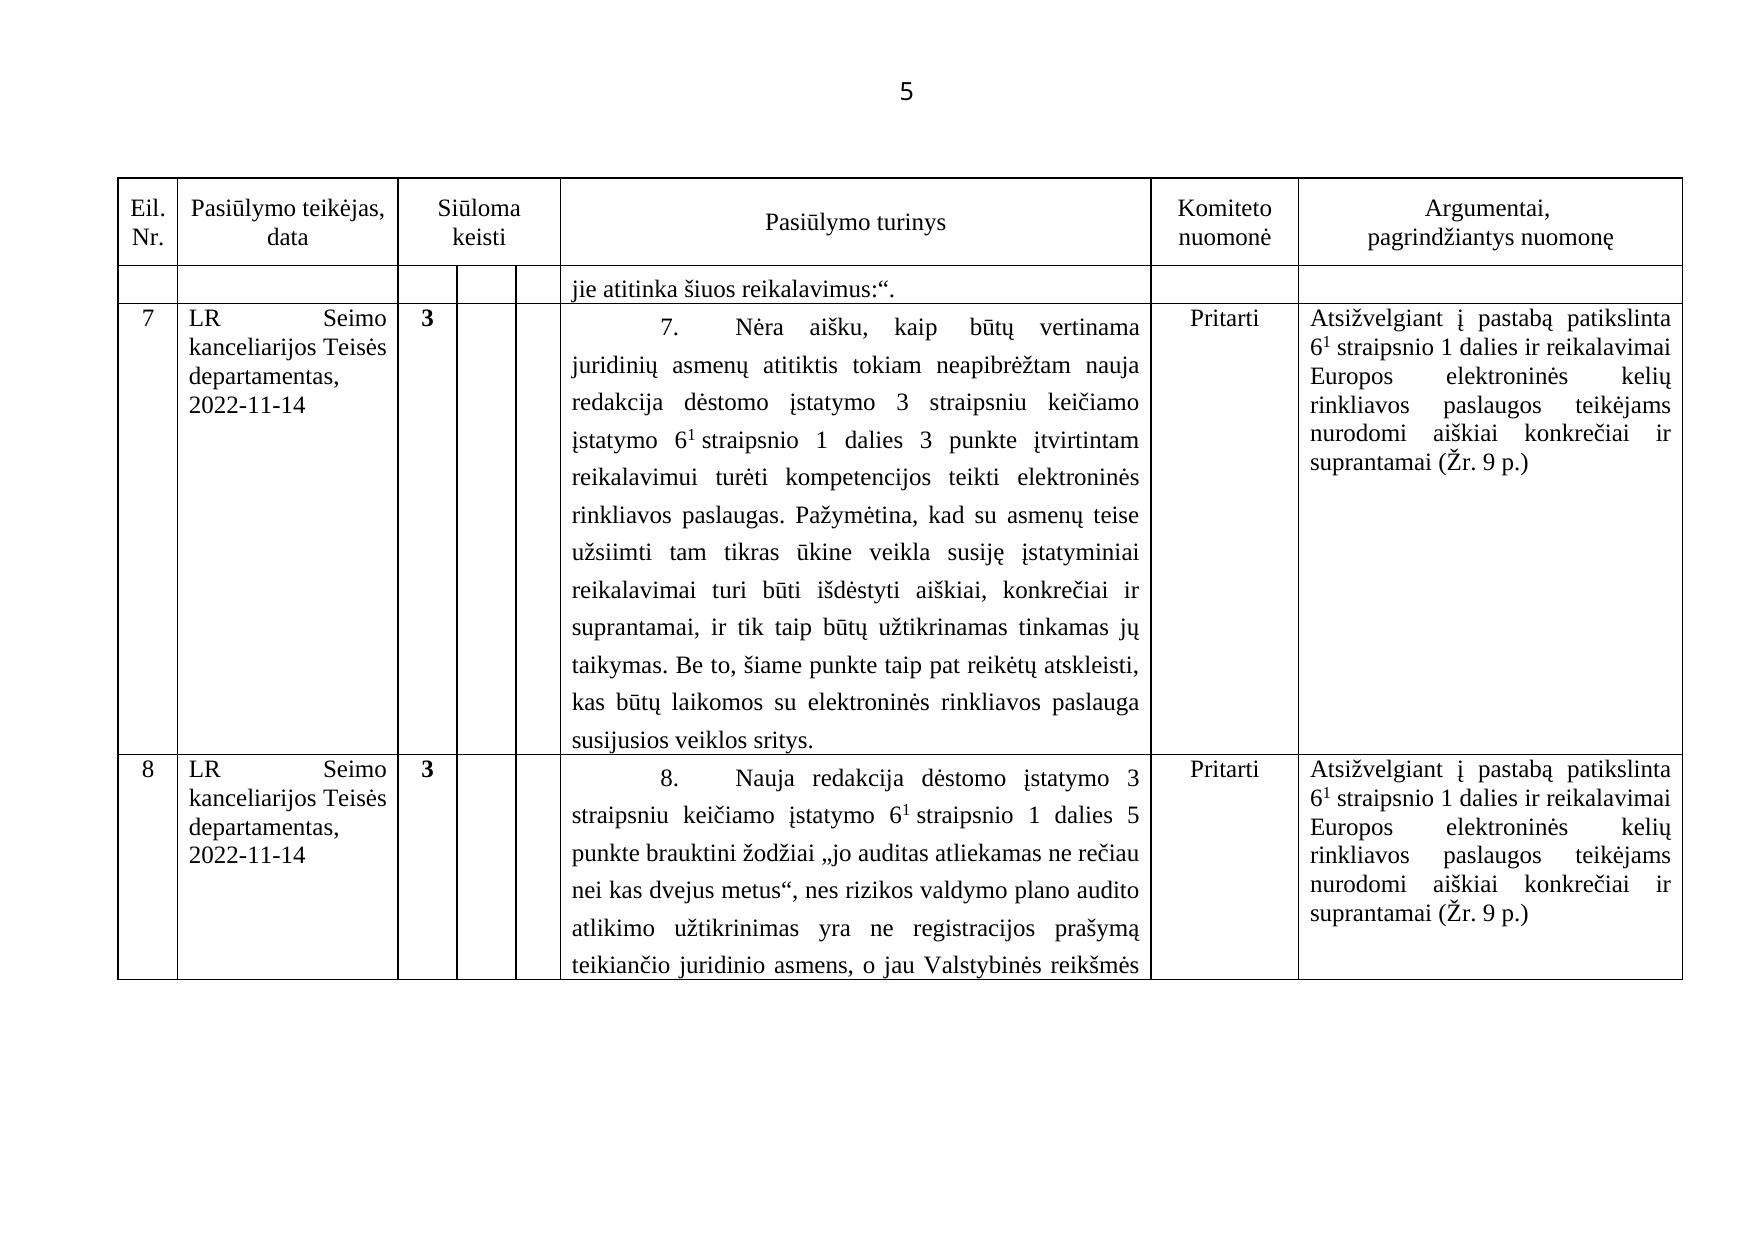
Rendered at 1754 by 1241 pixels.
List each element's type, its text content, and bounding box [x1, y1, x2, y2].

table_header Komiteto nuomonė [1152, 179, 1298, 265]
table_cell [178, 266, 397, 303]
table_cell Pritarti [1152, 755, 1298, 979]
table_cell LR Seimo kanceliarijos Teisės departamentas, 2022-11-14 [178, 304, 397, 753]
table_cell LR Seimo kanceliarijos Teisės departamentas, 2022-11-14 [178, 755, 397, 979]
table_header Argumentai, pagrindžiantys nuomonę [1299, 179, 1682, 265]
table_cell [119, 266, 177, 303]
table_cell [458, 304, 515, 753]
table_header Siūloma keisti [399, 179, 560, 265]
table_cell Atsižvelgiant į pastabą patikslinta 61 straipsnio 1 dalies ir reikalavimai Europos elektroninės kelių rinkliavos paslaugos teikėjams nurodomi aiškiai konkrečiai ir suprantamai (Žr. 9 p.) [1299, 304, 1682, 753]
table_cell [517, 304, 560, 753]
table_header Pasiūlymo teikėjas, data [178, 179, 397, 265]
table_cell [458, 266, 515, 303]
table_cell [1152, 266, 1298, 303]
table_cell [517, 266, 560, 303]
table_cell Pritarti [1152, 304, 1298, 753]
table_cell 8 [119, 755, 177, 979]
table_cell [517, 755, 560, 979]
table_cell 3 [399, 304, 456, 753]
table_cell 7 [119, 304, 177, 753]
table_cell 8. Nauja redakcija dėstomo įstatymo 3 straipsniu keičiamo įstatymo 61 straipsnio 1 dalies 5 punkte brauktini žodžiai „jo auditas atliekamas ne rečiau nei kas dvejus metus“, nes rizikos valdymo plano audito atlikimo užtikrinimas yra ne registracijos prašymą teikiančio juridinio asmens, o jau Valstybinės reikšmės [561, 755, 1150, 979]
table_cell [399, 266, 456, 303]
table_cell 7. Nėra aišku, kaip būtų vertinama juridinių asmenų atitiktis tokiam neapibrėžtam nauja redakcija dėstomo įstatymo 3 straipsniu keičiamo įstatymo 61 straipsnio 1 dalies 3 punkte įtvirtintam reikalavimui turėti kompetencijos teikti elektroninės rinkliavos paslaugas. Pažymėtina, kad su asmenų teise užsiimti tam tikras ūkine veikla susiję įstatyminiai reikalavimai turi būti išdėstyti aiškiai, konkrečiai ir suprantamai, ir tik taip būtų užtikrinamas tinkamas jų taikymas. Be to, šiame punkte taip pat reikėtų atskleisti, kas būtų laikomos su elektroninės rinkliavos paslauga susijusios veiklos sritys. [561, 304, 1150, 753]
table_cell Nauja redakcija dėstomo įstatymo 3 straipsniu keičiamo įstatymo 61 straipsnio 1 dalį iki dvitaškio išdėstyti taip: „Lietuvos Respublikoje registruoti juridiniai asmenys, pateikę registracijos prašymą, Valstybinės reikšmės kelių eismo informacinėje sistemoje įregistruojami Europos elektroninės kelių rinkliavos paslaugos teikėjais, jeigu jie atitinka šiuos reikalavimus:“ [1299, 266, 1682, 303]
table_cell [458, 755, 515, 979]
table_header Pasiūlymo turinys [561, 179, 1150, 265]
table_cell 3 [399, 755, 456, 979]
table_cell Atsižvelgiant į pastabą patikslinta 61 straipsnio 1 dalies ir reikalavimai Europos elektroninės kelių rinkliavos paslaugos teikėjams nurodomi aiškiai konkrečiai ir suprantamai (Žr. 9 p.) [1299, 755, 1682, 979]
table_cell jie atitinka šiuos reikalavimus:“. [561, 266, 1150, 303]
table_header Eil. Nr. [119, 179, 177, 265]
